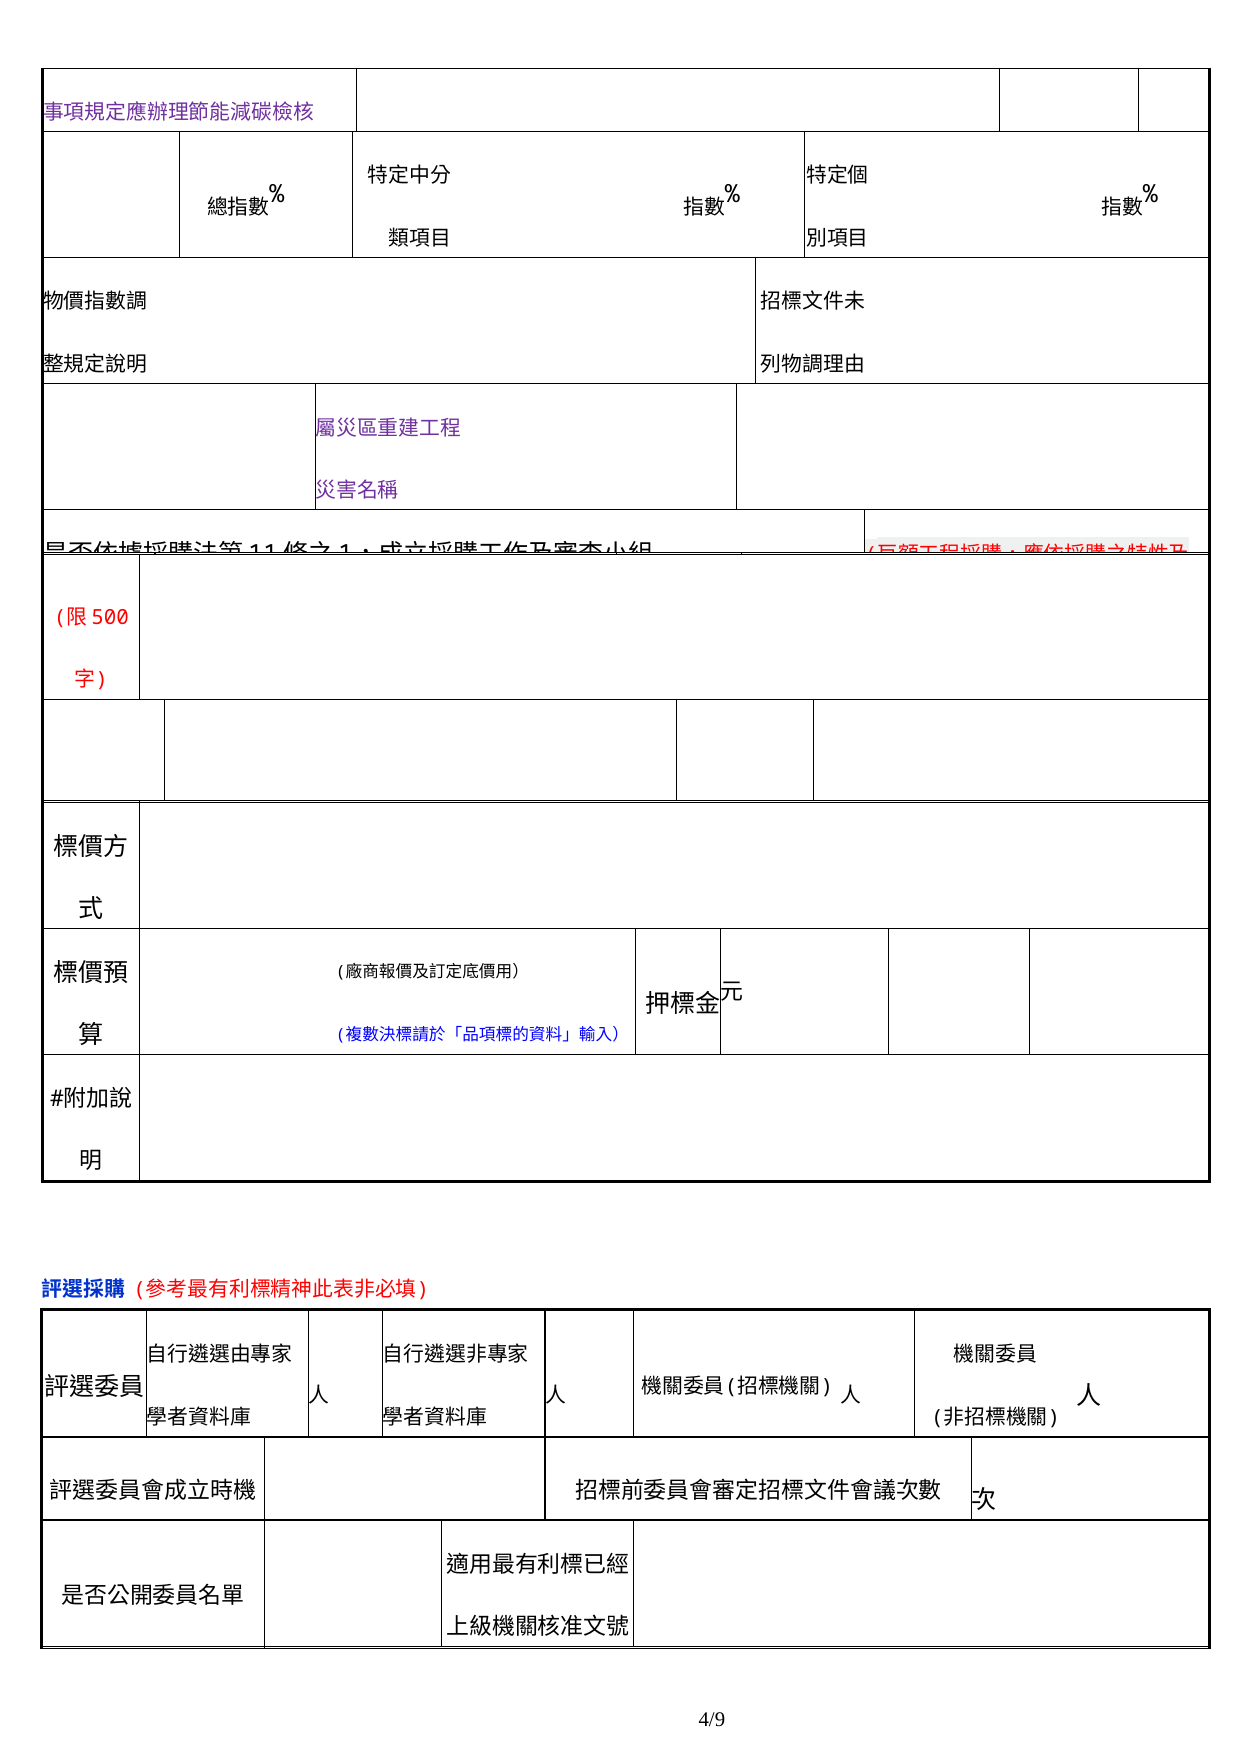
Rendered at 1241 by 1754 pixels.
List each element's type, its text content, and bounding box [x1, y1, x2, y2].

table_cell 標價預算 [44, 929, 139, 1054]
table_cell % [1143, 132, 1208, 257]
table_cell [1139, 69, 1208, 131]
table_cell [870, 258, 1208, 383]
table_cell [44, 132, 179, 257]
table_cell [451, 132, 681, 257]
table_cell 總指數 [180, 132, 269, 257]
table_cell (廠商報價及訂定底價用） (複數決標請於「品項標的資料」輸入） [335, 929, 635, 1054]
table_header 機關委員 (非招標機關) [915, 1311, 1077, 1436]
table_cell #附加說明 [44, 1055, 139, 1180]
table_cell 事項規定應辦理節能減碳檢核 [44, 69, 356, 131]
table_cell 物價指數調整規定說明 [44, 258, 164, 383]
table_header 人 [309, 1311, 382, 1436]
table_cell [44, 384, 315, 509]
table_cell [140, 803, 1208, 928]
table_cell [357, 69, 999, 131]
table_cell [870, 132, 1101, 257]
table_header 人 [1077, 1311, 1208, 1436]
table_cell [265, 1438, 544, 1519]
table_cell [165, 258, 755, 383]
table_cell [44, 700, 164, 800]
table_header 自行遴選非專家學者資料庫 [383, 1311, 544, 1436]
table_cell [692, 510, 864, 552]
table_header 評選委員 [43, 1311, 146, 1436]
table_cell 指數 [681, 132, 724, 257]
table_cell 特定中分類項目 [353, 132, 451, 257]
table_cell [677, 700, 813, 800]
text 評選採購 (參考最有利標精神此表非必填) [41, 1246, 1199, 1308]
table_header 自行遴選由專家學者資料庫 [147, 1311, 308, 1436]
table_header 機關委員(招標機關) [634, 1311, 840, 1436]
table_cell [165, 700, 676, 800]
table_cell [462, 384, 736, 509]
table_cell 是否依據採購法第11條之1，成立採購工作及審查小組 [44, 510, 692, 552]
table_cell 標價方式 [44, 803, 139, 928]
table_cell [265, 1521, 441, 1646]
table_cell 特定個別項目 [805, 132, 870, 257]
table_cell 元 [721, 929, 888, 1054]
table_cell 招標文件未列物調理由 [756, 258, 870, 383]
table_cell [737, 384, 1208, 509]
table_cell [140, 929, 335, 1054]
table_cell 押標金 [636, 929, 720, 1054]
table_cell % [725, 132, 804, 257]
table_cell [814, 700, 1208, 800]
table_header 人 [840, 1311, 914, 1436]
table_cell 適用最有利標已經 上級機關核准文號 [442, 1521, 633, 1646]
table_cell (限500字) [44, 555, 139, 699]
table_cell 屬災區重建工程災害名稱 [316, 384, 462, 509]
table_cell [140, 1055, 1208, 1180]
table_cell (巨額工程採購，應依採購之特性及實際需要，成立採購工作及審查小組) [865, 510, 1208, 552]
table_cell 招標前委員會審定招標文件會議次數 [546, 1438, 971, 1519]
table_cell 指數 [1101, 132, 1143, 257]
table_cell [1000, 69, 1138, 131]
table_cell [634, 1521, 1208, 1646]
table_cell 是否公開委員名單 [43, 1521, 264, 1646]
table_cell 次 [972, 1438, 1208, 1519]
table_cell % [269, 132, 352, 257]
table_cell [1030, 929, 1208, 1054]
table_cell [140, 555, 1208, 699]
table_header 人 [546, 1311, 633, 1436]
table_cell 評選委員會成立時機 [43, 1438, 264, 1519]
table_cell [889, 929, 1029, 1054]
